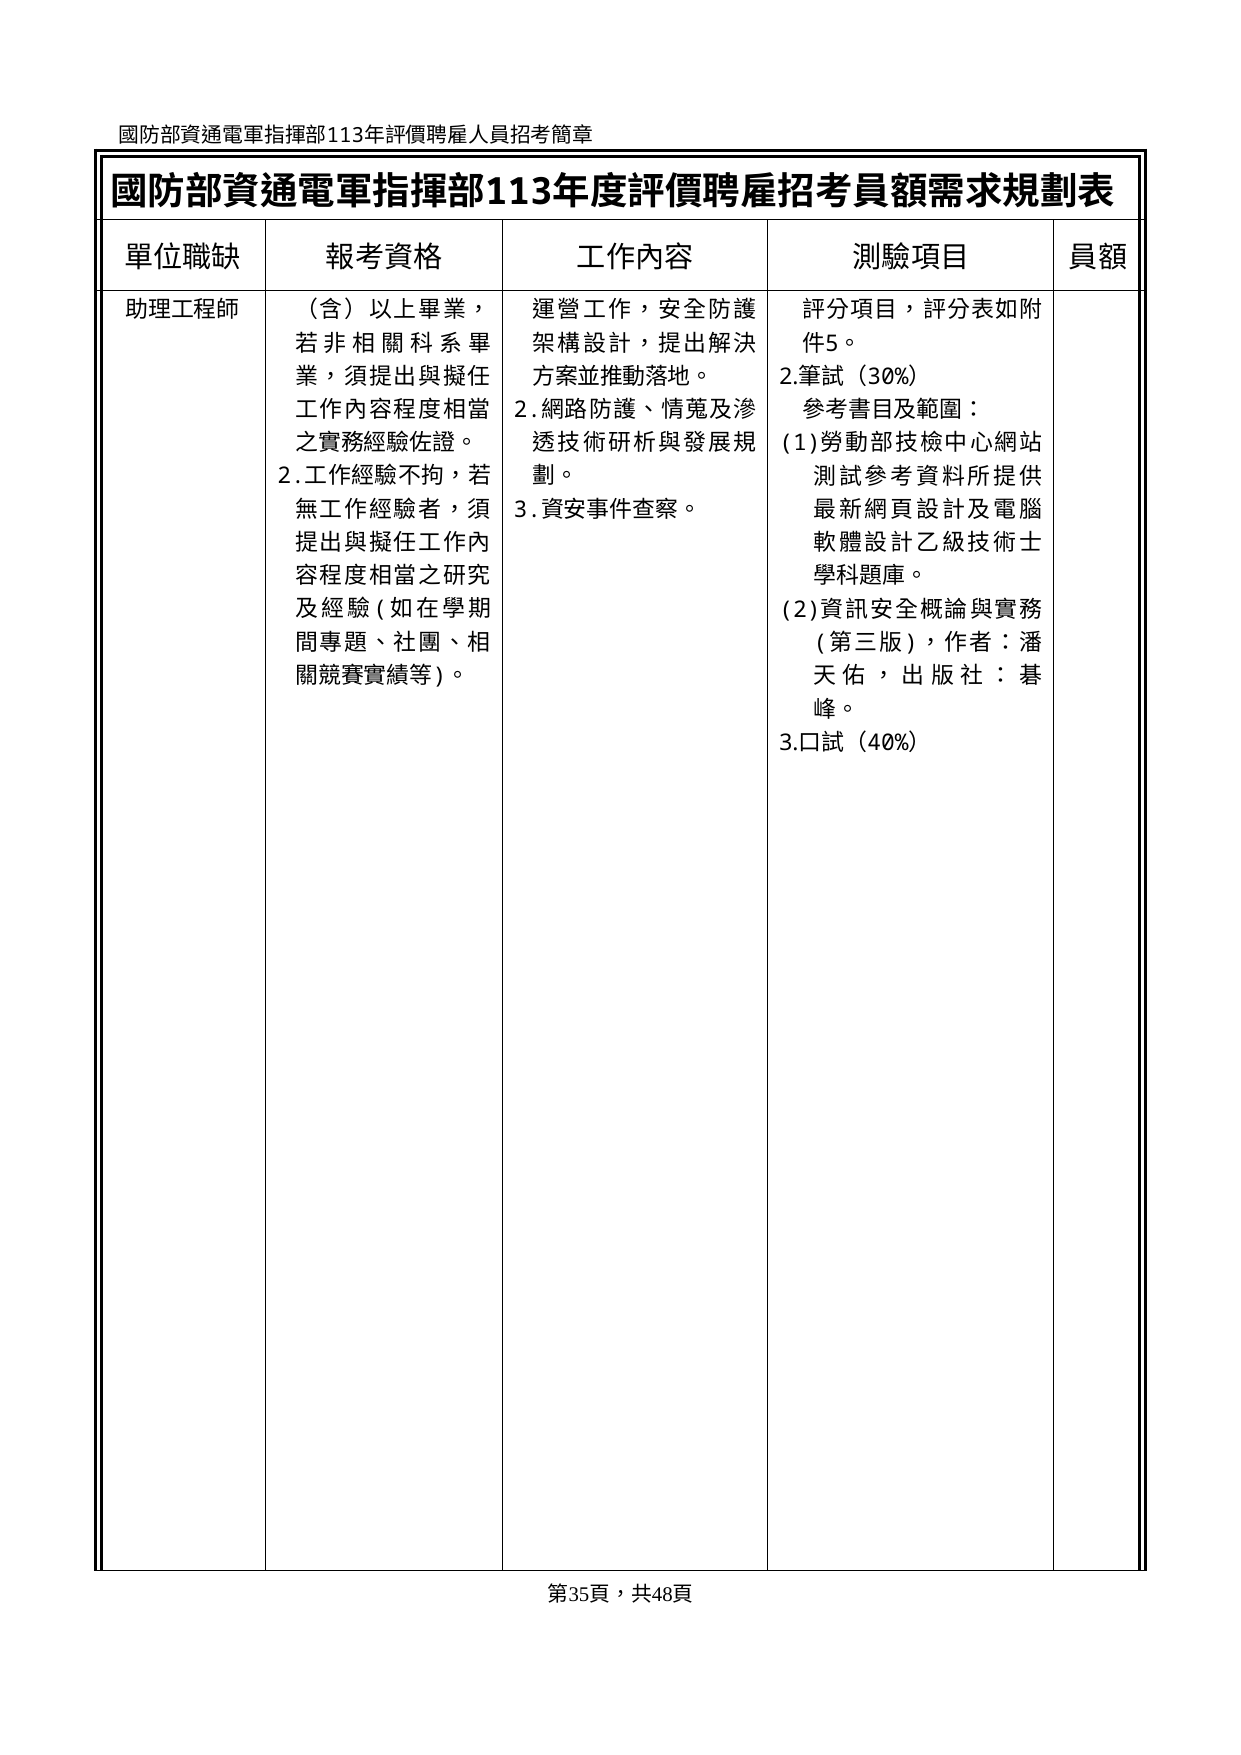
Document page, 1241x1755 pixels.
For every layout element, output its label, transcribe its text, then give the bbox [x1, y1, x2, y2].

table_cell （含）以上畢業，若非相關科系畢業，須提出與擬任工作內容程度相當之實務經驗佐證。 工作經驗不拘，若 無工作經驗者，須 提出與擬任工作內 容程度相當之研究 及經驗(如在學期 間專題、社團、相 關競賽實績等)。 [266, 291, 502, 1569]
table_cell 運營工作，安全防護架構設計，提出解決方案並推動落地。 網路防護、情蒐及滲透技術研析與發展規劃。 資安事件查察。 [503, 291, 767, 1569]
table_cell 評分項目，評分表如附件5。 筆試（30%） 參考書目及範圍： 勞動部技檢中心網站測試參考資料所提供最新網頁設計及電腦軟體設計乙級技術士學科題庫。 資訊安全概論與實務(第三版)，作者：潘天佑，出版社：碁峰。 口試（40%） [768, 291, 1053, 1569]
table_cell 測驗項目 [768, 220, 1053, 290]
table_cell 報考資格 [266, 220, 502, 290]
table_cell 助理工程師 [103, 291, 265, 1569]
table_cell 單位職缺 [103, 220, 265, 290]
table_cell 員額 [1054, 220, 1138, 290]
table_cell [1054, 291, 1138, 1569]
table_cell 工作內容 [503, 220, 767, 290]
table_header 國防部資通電軍指揮部113年度評價聘雇招考員額需求規劃表 [99, 152, 1142, 219]
